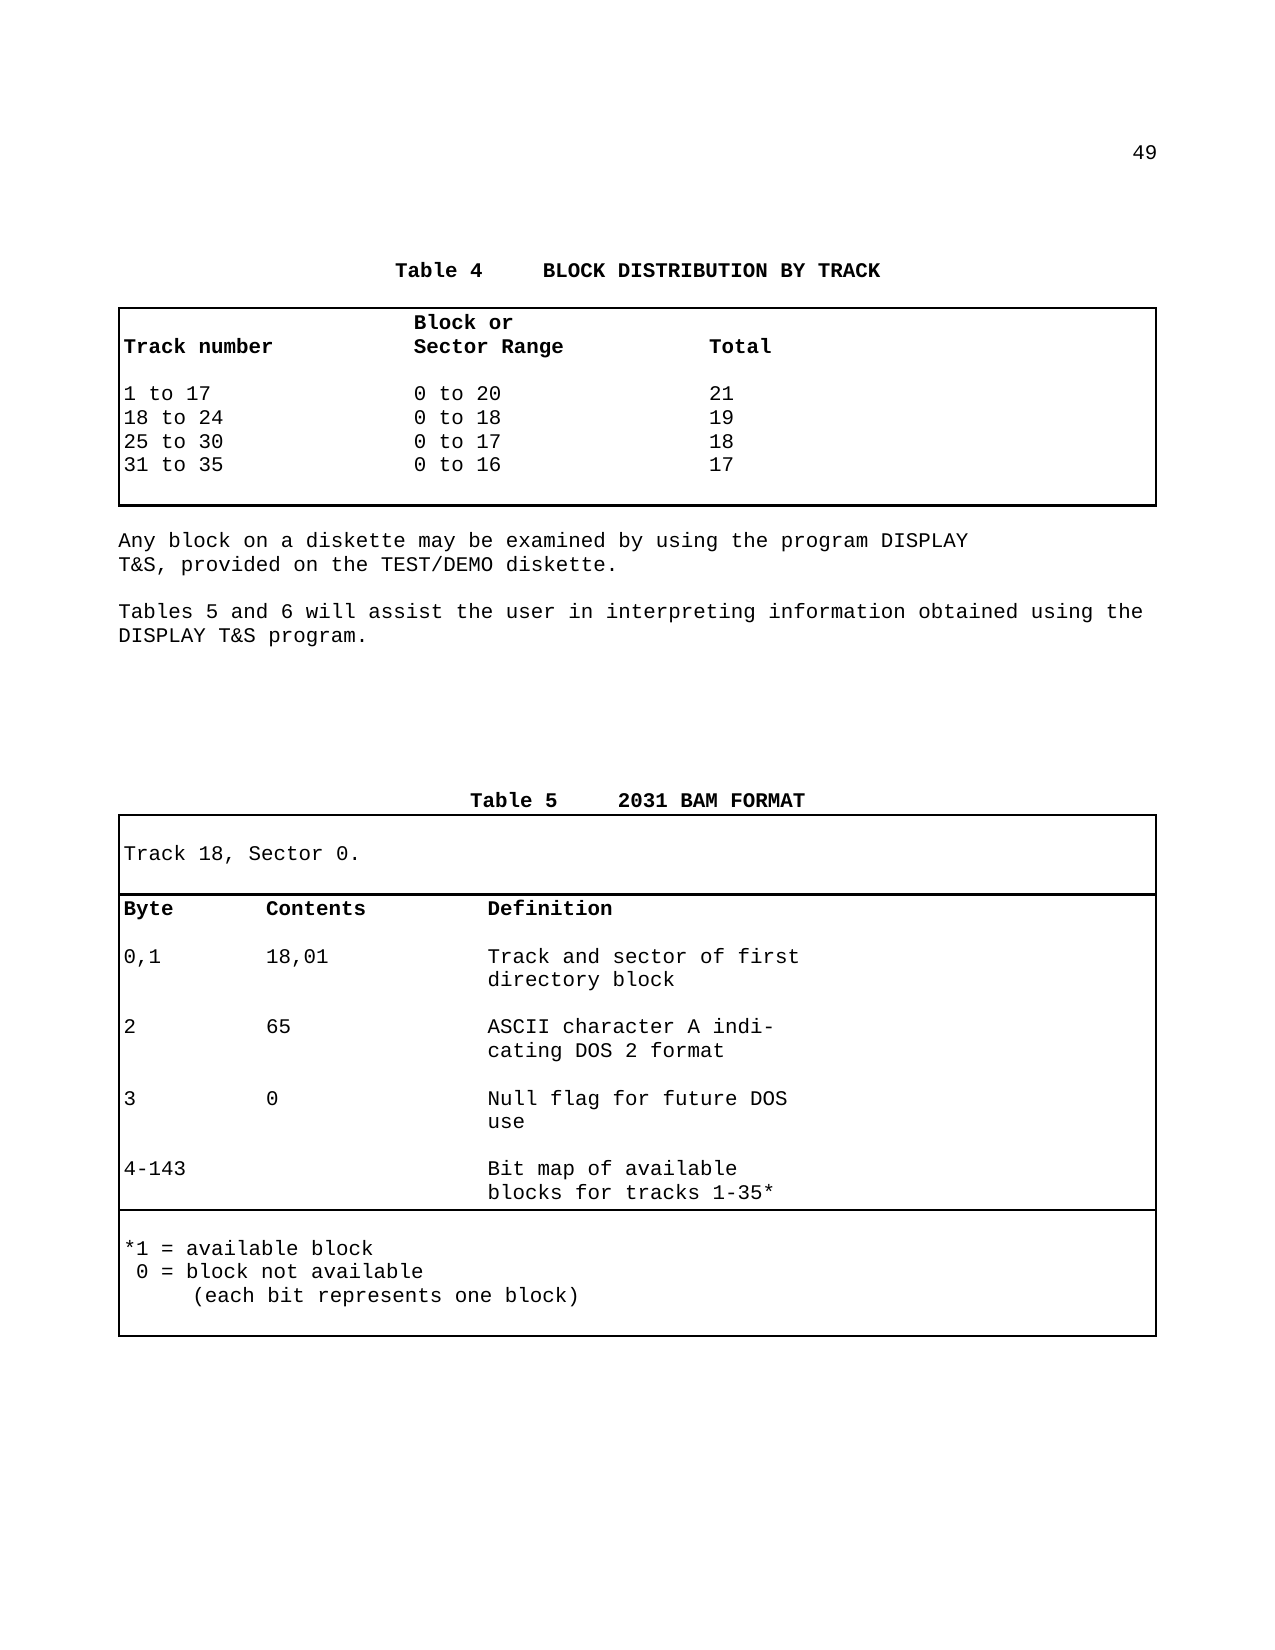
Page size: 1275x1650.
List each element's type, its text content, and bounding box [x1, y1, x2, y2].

text 0 = block not available [120, 1261, 1155, 1285]
text (each bit represents one block) [120, 1285, 1155, 1308]
text DISPLAY T&S program. [118, 625, 1157, 648]
text 0,1 18,01 Track and sector of first [120, 942, 1155, 966]
text 18 to 24 0 to 18 19 [120, 402, 1155, 426]
text 25 to 30 0 to 17 18 [120, 426, 1155, 449]
text blocks for tracks 1-35* [120, 1179, 1155, 1209]
text Byte Contents Definition [120, 896, 1155, 922]
text *1 = available block [120, 1237, 1155, 1261]
text T&S, provided on the TEST/DEMO diskette. [118, 554, 1157, 578]
text directory block [120, 966, 1155, 993]
text Block or [120, 309, 1155, 331]
text 31 to 35 0 to 16 17 [120, 449, 1155, 478]
text Track 18, Sector 0. [120, 838, 1155, 866]
text 2 65 ASCII character A indi- [120, 1013, 1155, 1037]
text 49 [118, 142, 1157, 165]
text use [120, 1108, 1155, 1135]
text Any block on a diskette may be examined by using the program DISPLAY [118, 530, 1157, 554]
text 4-143 Bit map of available [120, 1155, 1155, 1179]
text Table 4 BLOCK DISTRIBUTION BY TRACK [118, 260, 1157, 284]
text cating DOS 2 format [120, 1037, 1155, 1064]
text 3 0 Null flag for future DOS [120, 1084, 1155, 1108]
text Track number Sector Range Total [120, 331, 1155, 360]
text 1 to 17 0 to 20 21 [120, 378, 1155, 402]
text Tables 5 and 6 will assist the user in interpreting information obtained using the [118, 601, 1157, 625]
text Table 5 2031 BAM FORMAT [118, 790, 1157, 814]
